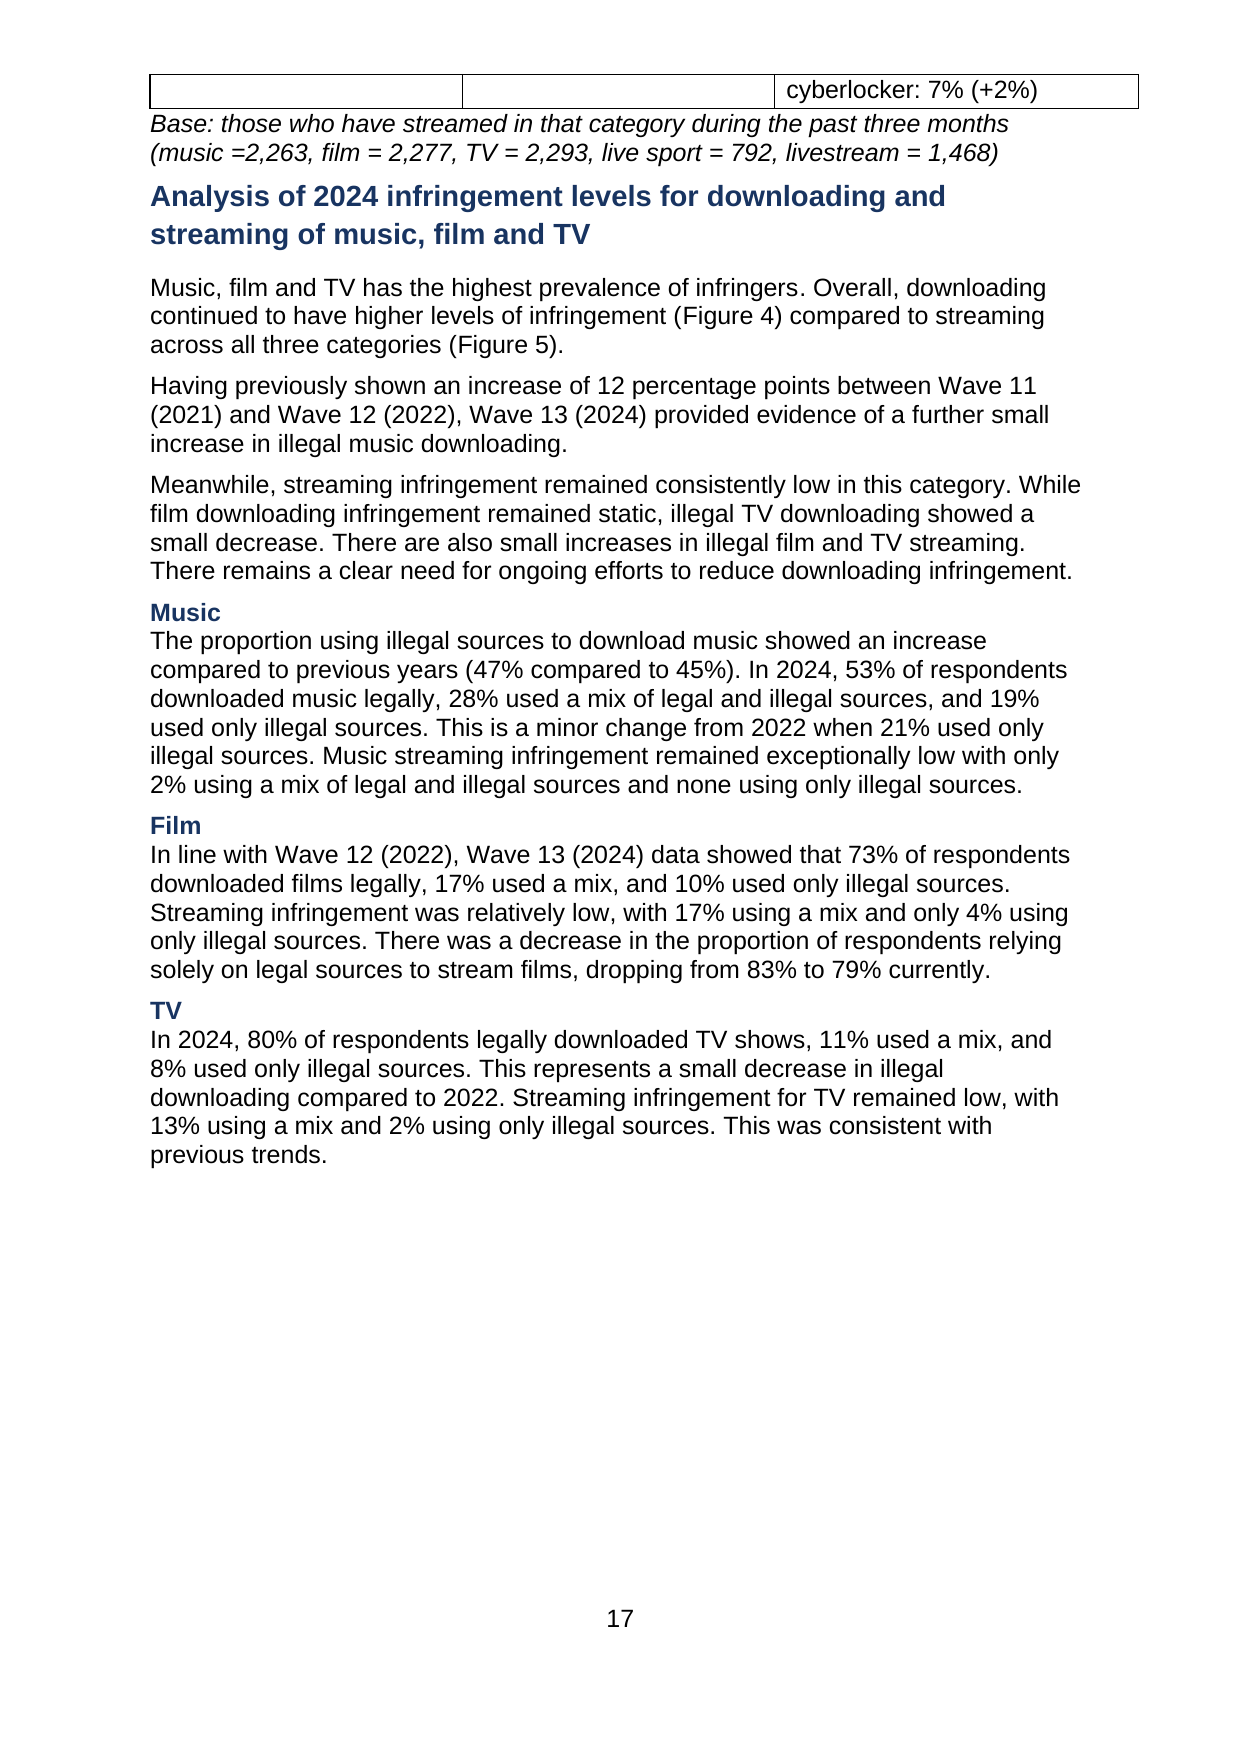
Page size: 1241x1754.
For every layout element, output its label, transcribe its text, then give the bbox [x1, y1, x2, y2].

table_cell cyberlocker: 7% (+2%) [775, 75, 1138, 108]
subtitle Analysis of 2024 infringement levels for downloading and streaming of music, film and TV [150, 179, 1090, 251]
text Music, film and TV has the highest prevalence of infringers. Overall, downloading continued to have higher levels of infringement (Figure 4) compared to streaming across all three categories (Figure 5). [150, 273, 1090, 359]
text Base: those who have streamed in that category during the past three months (music =2,263, film = 2,277, TV = 2,293, live sport = 792, livestream = 1,468) [150, 109, 1090, 166]
text Film In line with Wave 12 (2022), Wave 13 (2024) data showed that 73% of respondents downloaded films legally, 17% used a mix, and 10% used only illegal sources. Streaming infringement was relatively low, with 17% using a mix and only 4% using only illegal sources. There was a decrease in the proportion of respondents relying solely on legal sources to stream films, dropping from 83% to 79% currently. [150, 811, 1090, 984]
text Having previously shown an increase of 12 percentage points between Wave 11 (2021) and Wave 12 (2022), Wave 13 (2024) provided evidence of a further small increase in illegal music downloading. [150, 371, 1090, 458]
text Music The proportion using illegal sources to download music showed an increase compared to previous years (47% compared to 45%). In 2024, 53% of respondents downloaded music legally, 28% used a mix of legal and illegal sources, and 19% used only illegal sources. This is a minor change from 2022 when 21% used only illegal sources. Music streaming infringement remained exceptionally low with only 2% using a mix of legal and illegal sources and none using only illegal sources. [150, 598, 1090, 799]
text Meanwhile, streaming infringement remained consistently low in this category. While film downloading infringement remained static, illegal TV downloading showed a small decrease. There are also small increases in illegal film and TV streaming. There remains a clear need for ongoing efforts to reduce downloading infringement. [150, 470, 1090, 585]
text TV In 2024, 80% of respondents legally downloaded TV shows, 11% used a mix, and 8% used only illegal sources. This represents a small decrease in illegal downloading compared to 2022. Streaming infringement for TV remained low, with 13% using a mix and 2% using only illegal sources. This was consistent with previous trends. [150, 996, 1090, 1198]
table_cell [151, 75, 462, 108]
table_cell [463, 75, 774, 108]
